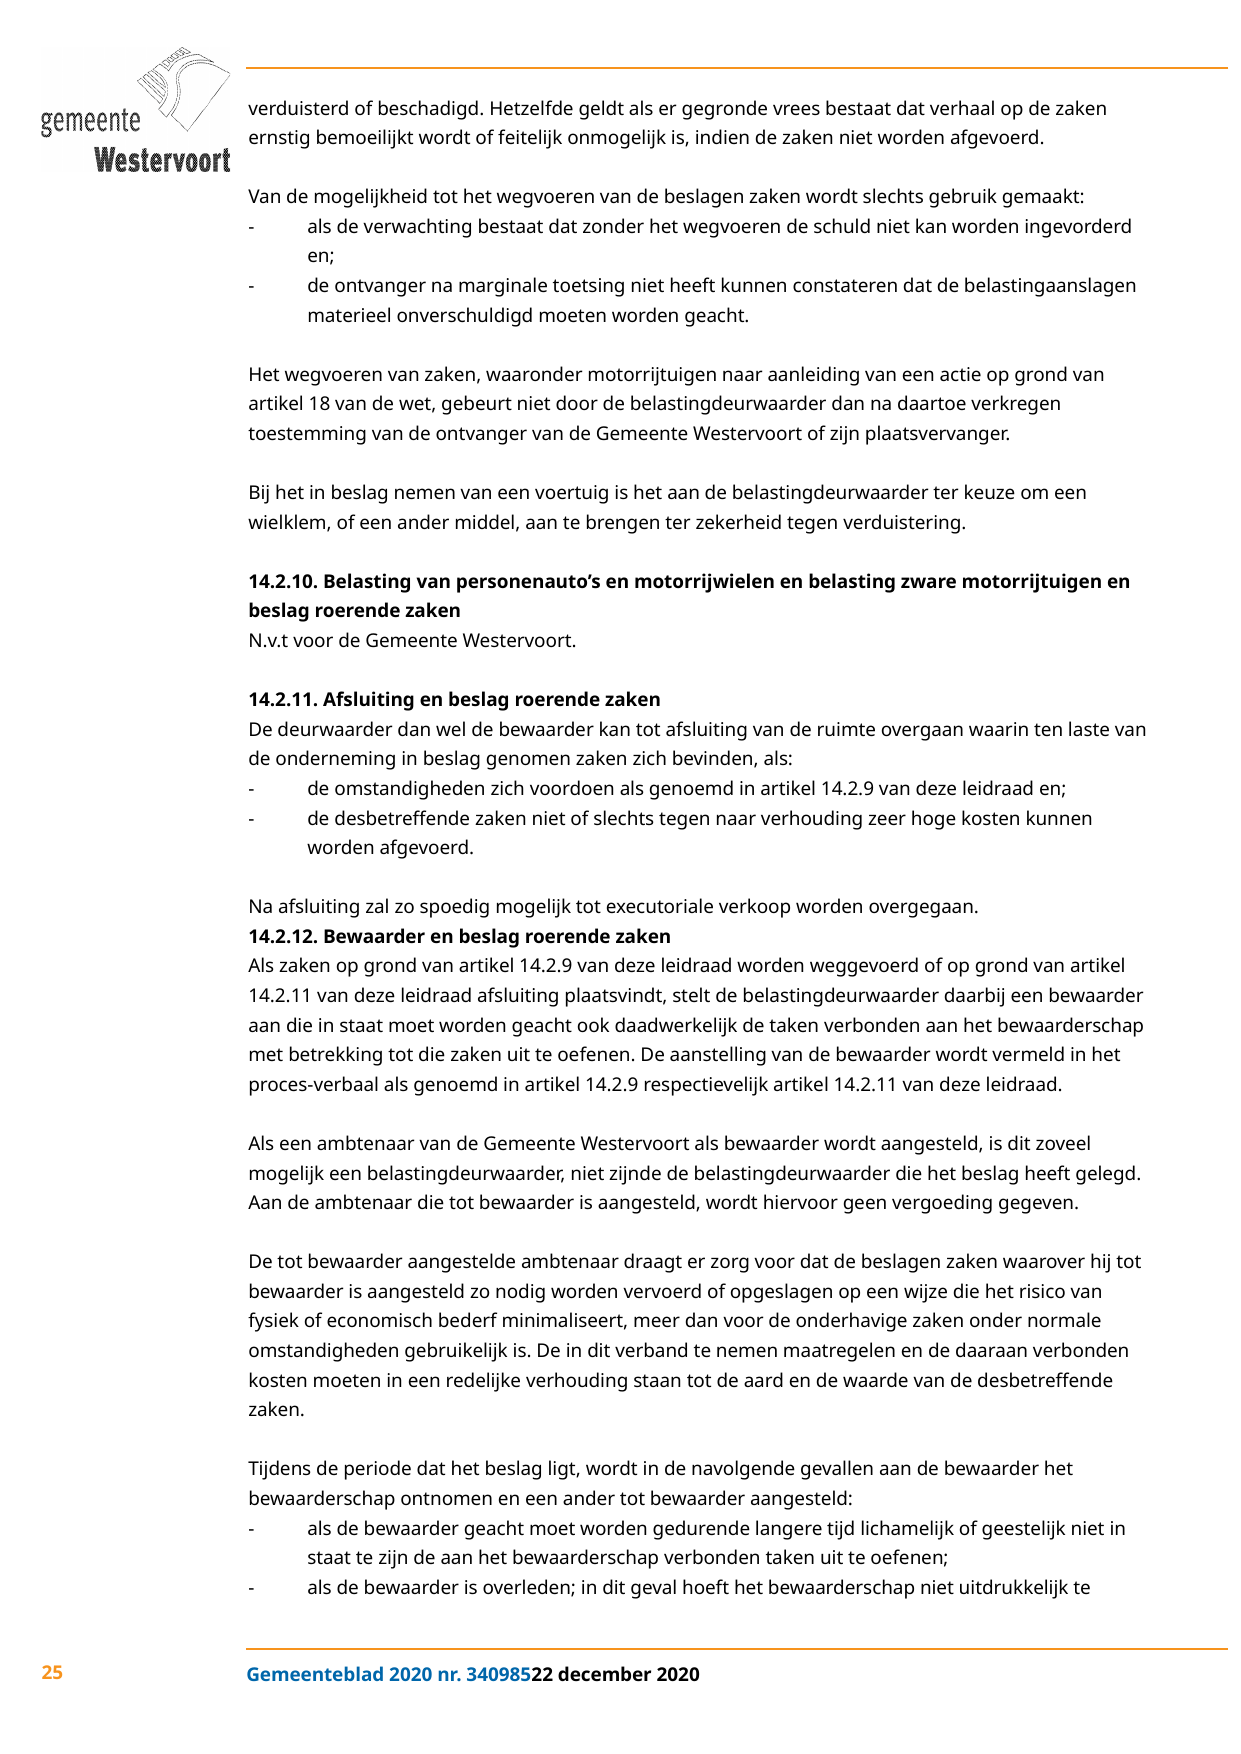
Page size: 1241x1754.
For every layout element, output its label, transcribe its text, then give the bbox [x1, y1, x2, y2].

text Als zaken op grond van artikel 14.2.9 van deze leidraad worden weggevoerd of op grond van artikel 14.2.11 van deze leidraad afsluiting plaatsvindt, stelt de belastingdeurwaarder daarbij een bewaarder aan die in staat moet worden geacht ook daadwerkelijk de taken verbonden aan het bewaarderschap met betrekking tot die zaken uit te oefenen. De aanstelling van de bewaarder wordt vermeld in het proces-verbaal als genoemd in artikel 14.2.9 respectievelijk artikel 14.2.11 van deze leidraad. [248, 953, 1152, 1097]
text N.v.t voor de Gemeente Westervoort. [248, 627, 1152, 653]
list als de verwachting bestaat dat zonder het wegvoeren de schuld niet kan worden ingevorderd en; [248, 213, 1152, 268]
list de omstandigheden zich voordoen als genoemd in artikel 14.2.9 van deze leidraad en; [248, 775, 1152, 801]
text Het wegvoeren van zaken, waaronder motorrijtuigen naar aanleiding van een actie op grond van artikel 18 van de wet, gebeurt niet door de belastingdeurwaarder dan na daartoe verkregen toestemming van de ontvanger van de Gemeente Westervoort of zijn plaatsvervanger. [248, 361, 1152, 446]
text De tot bewaarder aangestelde ambtenaar draagt er zorg voor dat de beslagen zaken waarover hij tot bewaarder is aangesteld zo nodig worden vervoerd of opgeslagen op een wijze die het risico van fysiek of economisch bederf minimaliseert, meer dan voor de onderhavige zaken onder normale omstandigheden gebruikelijk is. De in dit verband te nemen maatregelen en de daaraan verbonden kosten moeten in een redelijke verhouding staan tot de aard en de waarde van de desbetreffende zaken. [248, 1248, 1152, 1422]
text 14.2.10. Belasting van personenauto’s en motorrijwielen en belasting zware motorrijtuigen en beslag roerende zaken [248, 568, 1152, 623]
list de ontvanger na marginale toetsing niet heeft kunnen constateren dat de belastingaanslagen materieel onverschuldigd moeten worden geacht. [248, 272, 1152, 328]
text Tijdens de periode dat het beslag ligt, wordt in de navolgende gevallen aan de bewaarder het bewaarderschap ontnomen en een ander tot bewaarder aangesteld: [248, 1456, 1152, 1511]
list als de bewaarder geacht moet worden gedurende langere tijd lichamelijk of geestelijk niet in staat te zijn de aan het bewaarderschap verbonden taken uit te oefenen; [248, 1515, 1152, 1570]
picture [41, 47, 231, 172]
text Van de mogelijkheid tot het wegvoeren van de beslagen zaken wordt slechts gebruik gemaakt: [248, 183, 1152, 209]
text 14.2.11. Afsluiting en beslag roerende zaken [248, 686, 1152, 712]
text verduisterd of beschadigd. Hetzelfde geldt als er gegronde vrees bestaat dat verhaal op de zaken ernstig bemoeilijkt wordt of feitelijk onmogelijk is, indien de zaken niet worden afgevoerd. [248, 95, 1152, 150]
text De deurwaarder dan wel de bewaarder kan tot afsluiting van de ruimte overgaan waarin ten laste van de onderneming in beslag genomen zaken zich bevinden, als: [248, 716, 1152, 771]
list als de bewaarder is overleden; in dit geval hoeft het bewaarderschap niet uitdrukkelijk te [248, 1574, 1152, 1600]
list de desbetreffende zaken niet of slechts tegen naar verhouding zeer hoge kosten kunnen worden afgevoerd. [248, 805, 1152, 860]
text 14.2.12. Bewaarder en beslag roerende zaken [248, 923, 1152, 949]
text Bij het in beslag nemen van een voertuig is het aan de belastingdeurwaarder ter keuze om een wielklem, of een ander middel, aan te brengen ter zekerheid tegen verduistering. [248, 479, 1152, 535]
text Als een ambtenaar van de Gemeente Westervoort als bewaarder wordt aangesteld, is dit zoveel mogelijk een belastingdeurwaarder, niet zijnde de belastingdeurwaarder die het beslag heeft gelegd. Aan de ambtenaar die tot bewaarder is aangesteld, wordt hiervoor geen vergoeding gegeven. [248, 1130, 1152, 1215]
text Na afsluiting zal zo spoedig mogelijk tot executoriale verkoop worden overgegaan. [248, 893, 1152, 919]
